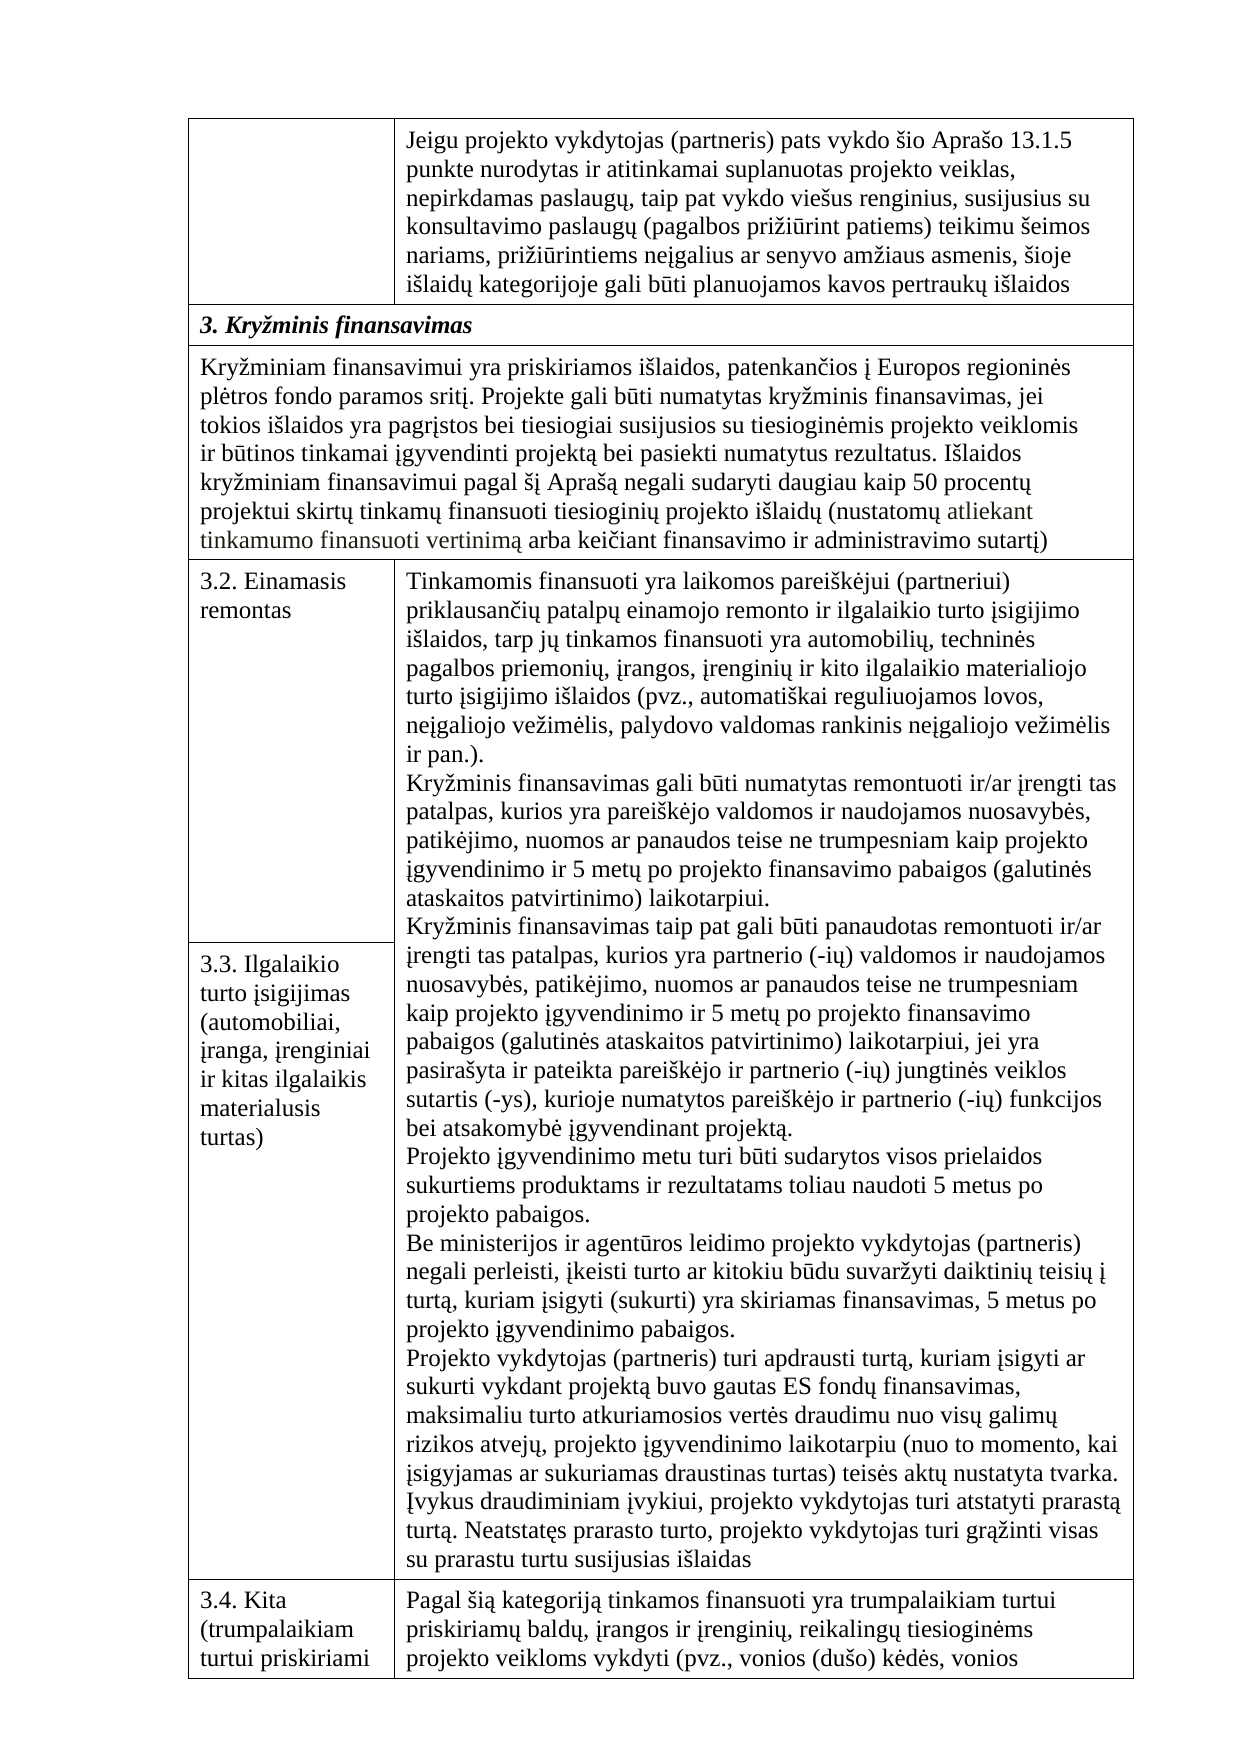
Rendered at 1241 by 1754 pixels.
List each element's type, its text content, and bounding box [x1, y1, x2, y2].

table_cell Pagal šią kategoriją tinkamos finansuoti yra trumpalaikiam turtui priskiriamų baldų, įrangos ir įrenginių, reikalingų tiesioginėms projekto veikloms vykdyti (pvz., vonios (dušo) kėdės, vonios [395, 1580, 1133, 1678]
table_cell 3.2. Einamasis remontas [189, 560, 394, 942]
table_cell Jeigu projekto vykdytojas (partneris) pats vykdo šio Aprašo 13.1.5 punkte nurodytas ir atitinkamai suplanuotas projekto veiklas, nepirkdamas paslaugų, taip pat vykdo viešus renginius, susijusius su konsultavimo paslaugų (pagalbos prižiūrint patiems) teikimu šeimos nariams, prižiūrintiems neįgalius ar senyvo amžiaus asmenis, šioje išlaidų kategorijoje gali būti planuojamos kavos pertraukų išlaidos [395, 119, 1133, 303]
table_cell 3. Kryžminis finansavimas [189, 305, 1099, 345]
table_cell [1099, 346, 1133, 559]
table_cell 3.3. Ilgalaikio turto įsigijimas (automobiliai, įranga, įrenginiai ir kitas ilgalaikis materialusis turtas) [189, 943, 394, 1578]
table_cell 3.4. Kita (trumpalaikiam turtui priskiriami [189, 1580, 394, 1678]
table_cell [1099, 305, 1133, 345]
table_cell [189, 119, 394, 303]
table_cell Tinkamomis finansuoti yra laikomos pareiškėjui (partneriui) priklausančių patalpų einamojo remonto ir ilgalaikio turto įsigijimo išlaidos, tarp jų tinkamos finansuoti yra automobilių, techninės pagalbos priemonių, įrangos, įrenginių ir kito ilgalaikio materialiojo turto įsigijimo išlaidos (pvz., automatiškai reguliuojamos lovos, neįgaliojo vežimėlis, palydovo valdomas rankinis neįgaliojo vežimėlis ir pan.). Kryžminis finansavimas gali būti numatytas remontuoti ir/ar įrengti tas patalpas, kurios yra pareiškėjo valdomos ir naudojamos nuosavybės, patikėjimo, nuomos ar panaudos teise ne trumpesniam kaip projekto įgyvendinimo ir 5 metų po projekto finansavimo pabaigos (galutinės ataskaitos patvirtinimo) laikotarpiui. Kryžminis finansavimas taip pat gali būti panaudotas remontuoti ir/ar įrengti tas patalpas, kurios yra partnerio (-ių) valdomos ir naudojamos nuosavybės, patikėjimo, nuomos ar panaudos teise ne trumpesniam kaip projekto įgyvendinimo ir 5 metų po projekto finansavimo pabaigos (galutinės ataskaitos patvirtinimo) laikotarpiui, jei yra pasirašyta ir pateikta pareiškėjo ir partnerio (-ių) jungtinės veiklos sutartis (-ys), kurioje numatytos pareiškėjo ir partnerio (-ių) funkcijos bei atsakomybė įgyvendinant projektą. Projekto įgyvendinimo metu turi būti sudarytos visos prielaidos sukurtiems produktams ir rezultatams toliau naudoti 5 metus po projekto pabaigos. Be ministerijos ir agentūros leidimo projekto vykdytojas (partneris) negali perleisti, įkeisti turto ar kitokiu būdu suvaržyti daiktinių teisių į turtą, kuriam įsigyti (sukurti) yra skiriamas finansavimas, 5 metus po projekto įgyvendinimo pabaigos. Projekto vykdytojas (partneris) turi apdrausti turtą, kuriam įsigyti ar sukurti vykdant projektą buvo gautas ES fondų finansavimas, maksimaliu turto atkuriamosios vertės draudimu nuo visų galimų rizikos atvejų, projekto įgyvendinimo laikotarpiu (nuo to momento, kai įsigyjamas ar sukuriamas draustinas turtas) teisės aktų nustatyta tvarka. Įvykus draudiminiam įvykiui, projekto vykdytojas turi atstatyti prarastą turtą. Neatstatęs prarasto turto, projekto vykdytojas turi grąžinti visas su prarastu turtu susijusias išlaidas [395, 560, 1133, 1578]
table_cell Kryžminiam finansavimui yra priskiriamos išlaidos, patenkančios į Europos regioninės plėtros fondo paramos sritį. Projekte gali būti numatytas kryžminis finansavimas, jei tokios išlaidos yra pagrįstos bei tiesiogiai susijusios su tiesioginėmis projekto veiklomis ir būtinos tinkamai įgyvendinti projektą bei pasiekti numatytus rezultatus. Išlaidos kryžminiam finansavimui pagal šį Aprašą negali sudaryti daugiau kaip 50 procentų projektui skirtų tinkamų finansuoti tiesioginių projekto išlaidų (nustatomų atliekant tinkamumo finansuoti vertinimą arba keičiant finansavimo ir administravimo sutartį) [189, 346, 1099, 559]
